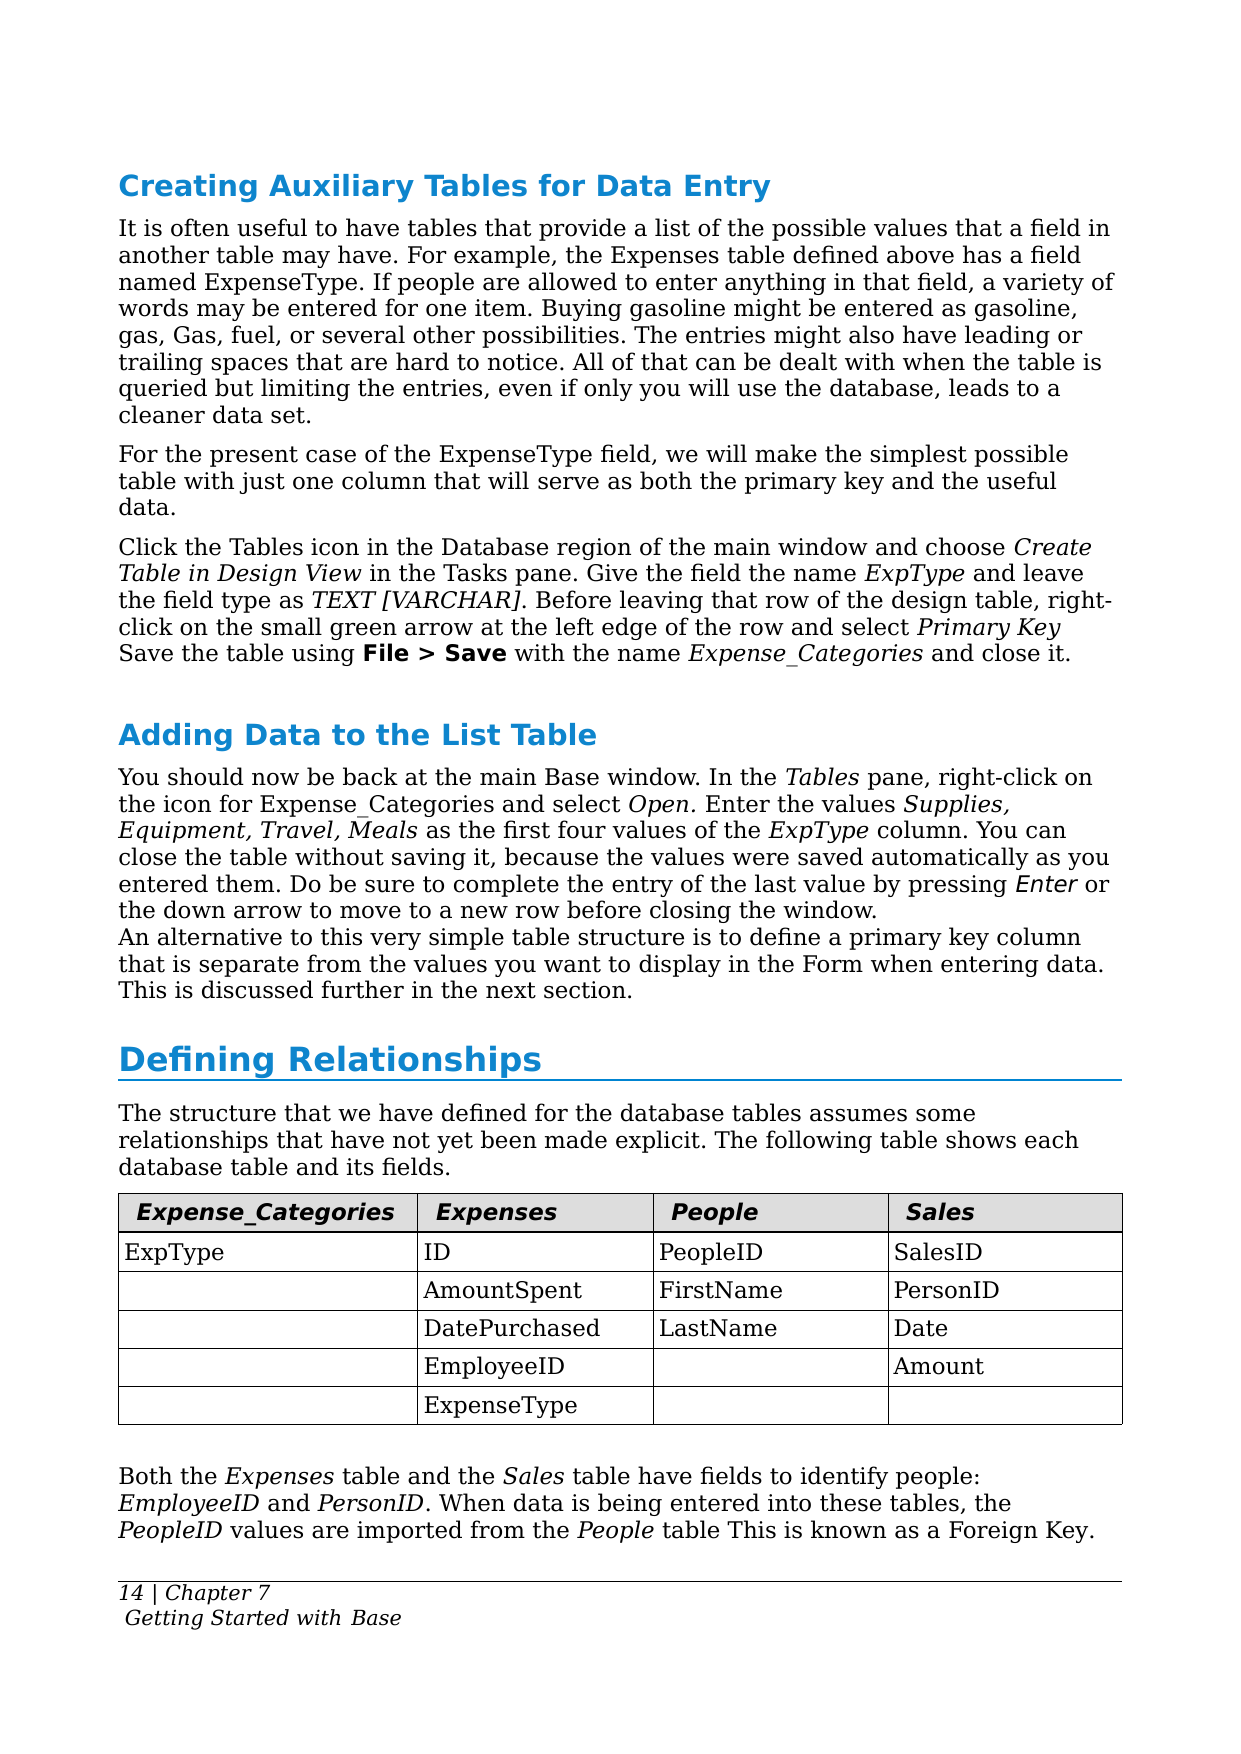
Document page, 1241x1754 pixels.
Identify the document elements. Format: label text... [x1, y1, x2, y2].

table_cell [119, 1272, 417, 1309]
table_cell SalesID [889, 1233, 1122, 1271]
table_cell ExpenseType [418, 1387, 653, 1424]
subtitle Adding Data to the List Table [118, 718, 1122, 752]
table_cell [119, 1387, 417, 1424]
table_header Expense_Categories [119, 1194, 417, 1231]
text Click the Tables icon in the Database region of the main window and choose Create Table in Design View in the Tasks pane. Give the field the name ExpType and leave the field type as TEXT [VARCHAR]. Before leaving that row of the design table, right-click on the small green arrow at the left edge of the row and select Primary Key Save the table using File > Save with the name Expense_Categories and close it. [118, 534, 1122, 667]
table_cell ExpType [119, 1233, 417, 1271]
subtitle Defining Relationships [118, 1041, 1122, 1079]
table_header Sales [889, 1194, 1122, 1231]
table_cell FirstName [654, 1272, 888, 1309]
table_cell [119, 1349, 417, 1386]
text It is often useful to have tables that provide a list of the possible values that a field in another table may have. For example, the Expenses table defined above has a field named ExpenseType. If people are allowed to enter anything in that field, a variety of words may be entered for one item. Buying gasoline might be entered as gasoline, gas, Gas, fuel, or several other possibilities. The entries might also have leading or trailing spaces that are hard to notice. All of that can be dealt with when the table is queried but limiting the entries, even if only you will use the database, leads to a cleaner data set. [118, 215, 1122, 429]
table_cell DatePurchased [418, 1311, 653, 1348]
table_header Expenses [418, 1194, 653, 1231]
table_cell AmountSpent [418, 1272, 653, 1309]
table_cell LastName [654, 1311, 888, 1348]
table_cell PersonID [889, 1272, 1122, 1309]
table_cell EmployeeID [418, 1349, 653, 1386]
table_cell [889, 1387, 1122, 1424]
table_cell [654, 1387, 888, 1424]
text Both the Expenses table and the Sales table have fields to identify people: EmployeeID and PersonID. When data is being entered into these tables, the PeopleID values are imported from the People table This is known as a Foreign Key. [118, 1463, 1122, 1543]
table_cell PeopleID [654, 1233, 888, 1271]
table_cell ID [418, 1233, 653, 1271]
table_cell [119, 1311, 417, 1348]
table_cell [654, 1349, 888, 1386]
text You should now be back at the main Base window. In the Tables pane, right-click on the icon for Expense_Categories and select Open. Enter the values Supplies, Equipment, Travel, Meals as the first four values of the ExpType column. You can close the table without saving it, because the values were saved automatically as you entered them. Do be sure to complete the entry of the last value by pressing Enter or the down arrow to move to a new row before closing the window. [118, 764, 1122, 924]
table_cell Amount [889, 1349, 1122, 1386]
text An alternative to this very simple table structure is to define a primary key column that is separate from the values you want to display in the Form when entering data. This is discussed further in the next section. [118, 924, 1122, 1004]
subtitle Creating Auxiliary Tables for Data Entry [118, 169, 1122, 203]
text The structure that we have defined for the database tables assumes some relationships that have not yet been made explicit. The following table shows each database table and its fields. [118, 1100, 1122, 1180]
table_header People [654, 1194, 888, 1231]
text For the present case of the ExpenseType field, we will make the simplest possible table with just one column that will serve as both the primary key and the useful data. [118, 441, 1122, 521]
table_cell Date [889, 1311, 1122, 1348]
